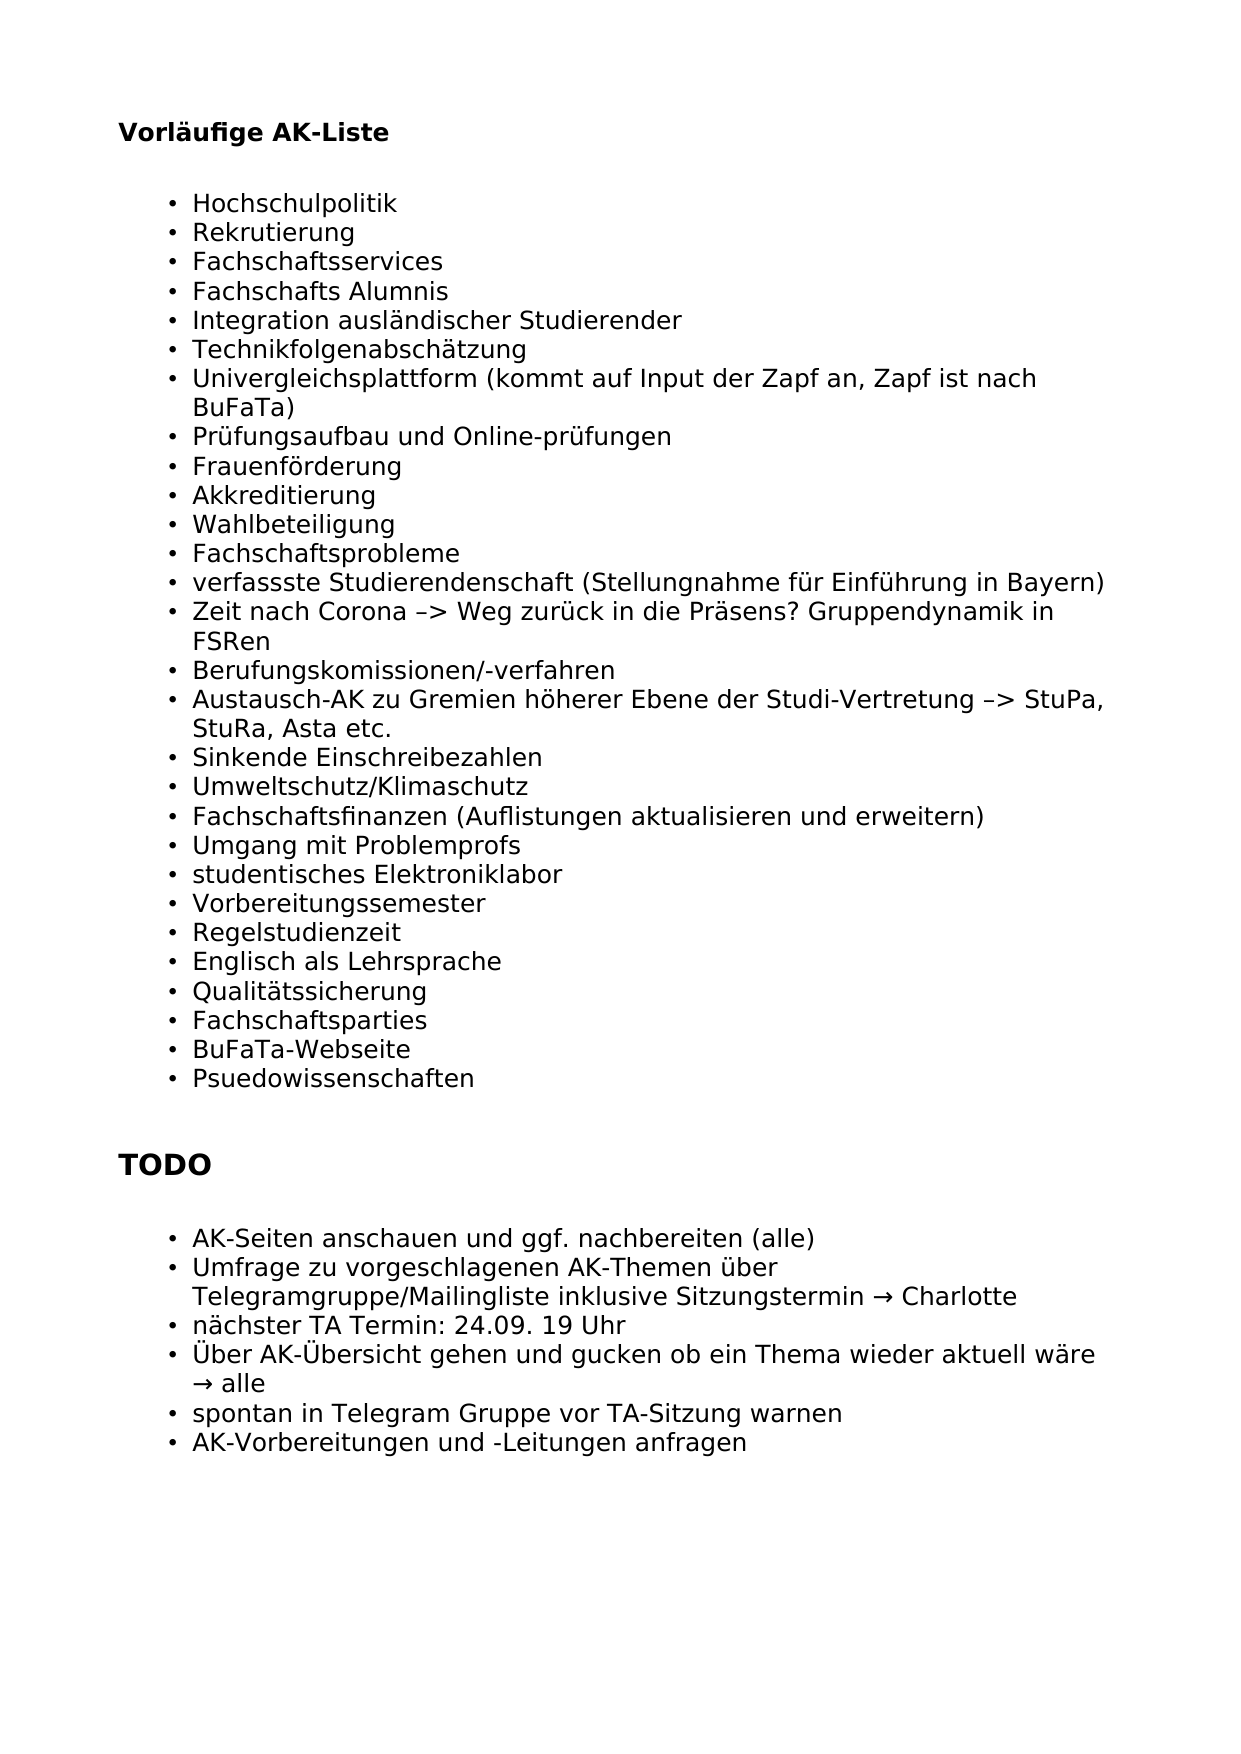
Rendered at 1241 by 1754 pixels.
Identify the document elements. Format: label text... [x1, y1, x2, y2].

list BuFaTa-Webseite [177, 1035, 1122, 1064]
list Englisch als Lehrsprache [177, 948, 1122, 977]
list Umgang mit Problemprofs [177, 831, 1122, 860]
list Regelstudienzeit [177, 918, 1122, 948]
list spontan in Telegram Gruppe vor TA-Sitzung warnen [177, 1399, 1122, 1428]
list AK-Seiten anschauen und ggf. nachbereiten (alle) [177, 1224, 1122, 1253]
list Fachschaftsprobleme [177, 539, 1122, 568]
list Psuedowissenschaften [177, 1064, 1122, 1093]
list Frauenförderung [177, 452, 1122, 481]
list Zeit nach Corona –> Weg zurück in die Präsens? Gruppendynamik in FSRen [177, 598, 1122, 656]
list Umfrage zu vorgeschlagenen AK-Themen über Telegramgruppe/Mailingliste inklusive Sitzungstermin → Charlotte [177, 1253, 1122, 1311]
list Fachschafts Alumnis [177, 277, 1122, 306]
list Vorbereitungssemester [177, 889, 1122, 918]
list Austausch-AK zu Gremien höherer Ebene der Studi-Vertretung –> StuPa, StuRa, Asta etc. [177, 685, 1122, 743]
subtitle Vorläufige AK-Liste [118, 118, 1122, 147]
list Fachschaftsservices [177, 248, 1122, 277]
list Qualitätssicherung [177, 977, 1122, 1006]
list Integration ausländischer Studierender [177, 306, 1122, 335]
subtitle TODO [118, 1148, 1122, 1182]
list Sinkende Einschreibezahlen [177, 743, 1122, 773]
list Technikfolgenabschätzung [177, 335, 1122, 364]
list Über AK-Übersicht gehen und gucken ob ein Thema wieder aktuell wäre → alle [177, 1341, 1122, 1399]
list verfassste Studierendenschaft (Stellungnahme für Einführung in Bayern) [177, 568, 1122, 598]
list AK-Vorbereitungen und -Leitungen anfragen [177, 1428, 1122, 1457]
list Hochschulpolitik [177, 189, 1122, 218]
list Akkreditierung [177, 481, 1122, 510]
list Prüfungsaufbau und Online-prüfungen [177, 423, 1122, 452]
list Univergleichsplattform (kommt auf Input der Zapf an, Zapf ist nach BuFaTa) [177, 364, 1122, 423]
list Berufungskomissionen/-verfahren [177, 656, 1122, 685]
list Umweltschutz/Klimaschutz [177, 773, 1122, 802]
list Fachschaftsparties [177, 1006, 1122, 1035]
list Rekrutierung [177, 218, 1122, 248]
list studentisches Elektroniklabor [177, 860, 1122, 889]
list nächster TA Termin: 24.09. 19 Uhr [177, 1311, 1122, 1341]
list Wahlbeteiligung [177, 510, 1122, 539]
list Fachschaftsfinanzen (Auflistungen aktualisieren und erweitern) [177, 802, 1122, 831]
